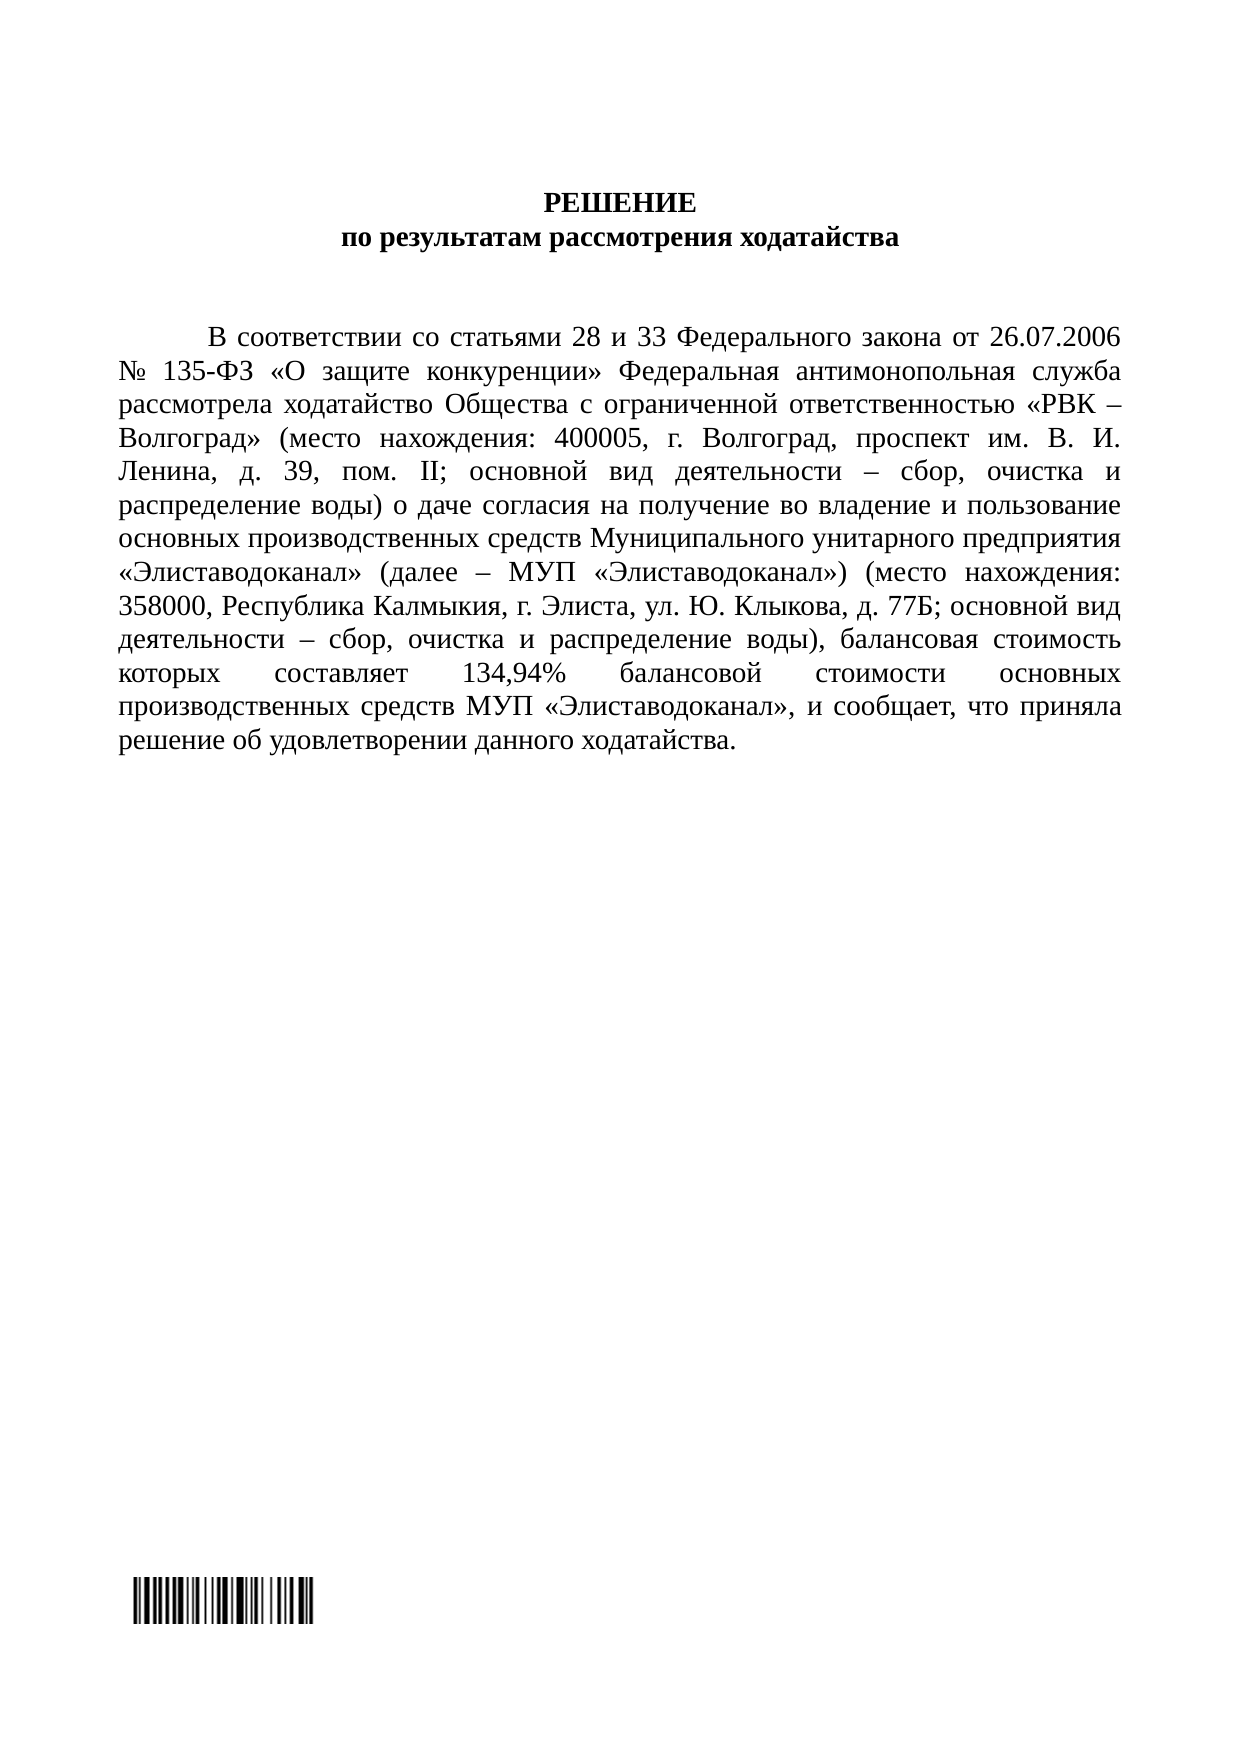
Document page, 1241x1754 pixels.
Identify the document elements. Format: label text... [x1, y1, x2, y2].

text РЕШЕНИЕ [118, 185, 1122, 219]
picture [118, 1577, 331, 1624]
text по результатам рассмотрения ходатайства [118, 219, 1122, 252]
text В соответствии со статьями 28 и 33 Федерального закона от 26.07.2006 № 135-ФЗ «О защите конкуренции» Федеральная антимонопольная служба рассмотрела ходатайство Общества с ограниченной ответственностью «РВК – Волгоград» (место нахождения: 400005, г. Волгоград, проспект им. В. И. Ленина, д. 39, пом. II; основной вид деятельности – сбор, очистка и распределение воды) о даче согласия на получение во владение и пользование основных производственных средств Муниципального унитарного предприятия «Элиставодоканал» (далее – МУП «Элиставодоканал») (место нахождения: 358000, Республика Калмыкия, г. Элиста, ул. Ю. Клыкова, д. 77Б; основной вид деятельности – сбор, очистка и распределение воды), балансовая стоимость которых составляет 134,94% балансовой стоимости основных производственных средств МУП «Элиставодоканал», и сообщает, что приняла решение об удовлетворении данного ходатайства. [118, 319, 1122, 755]
